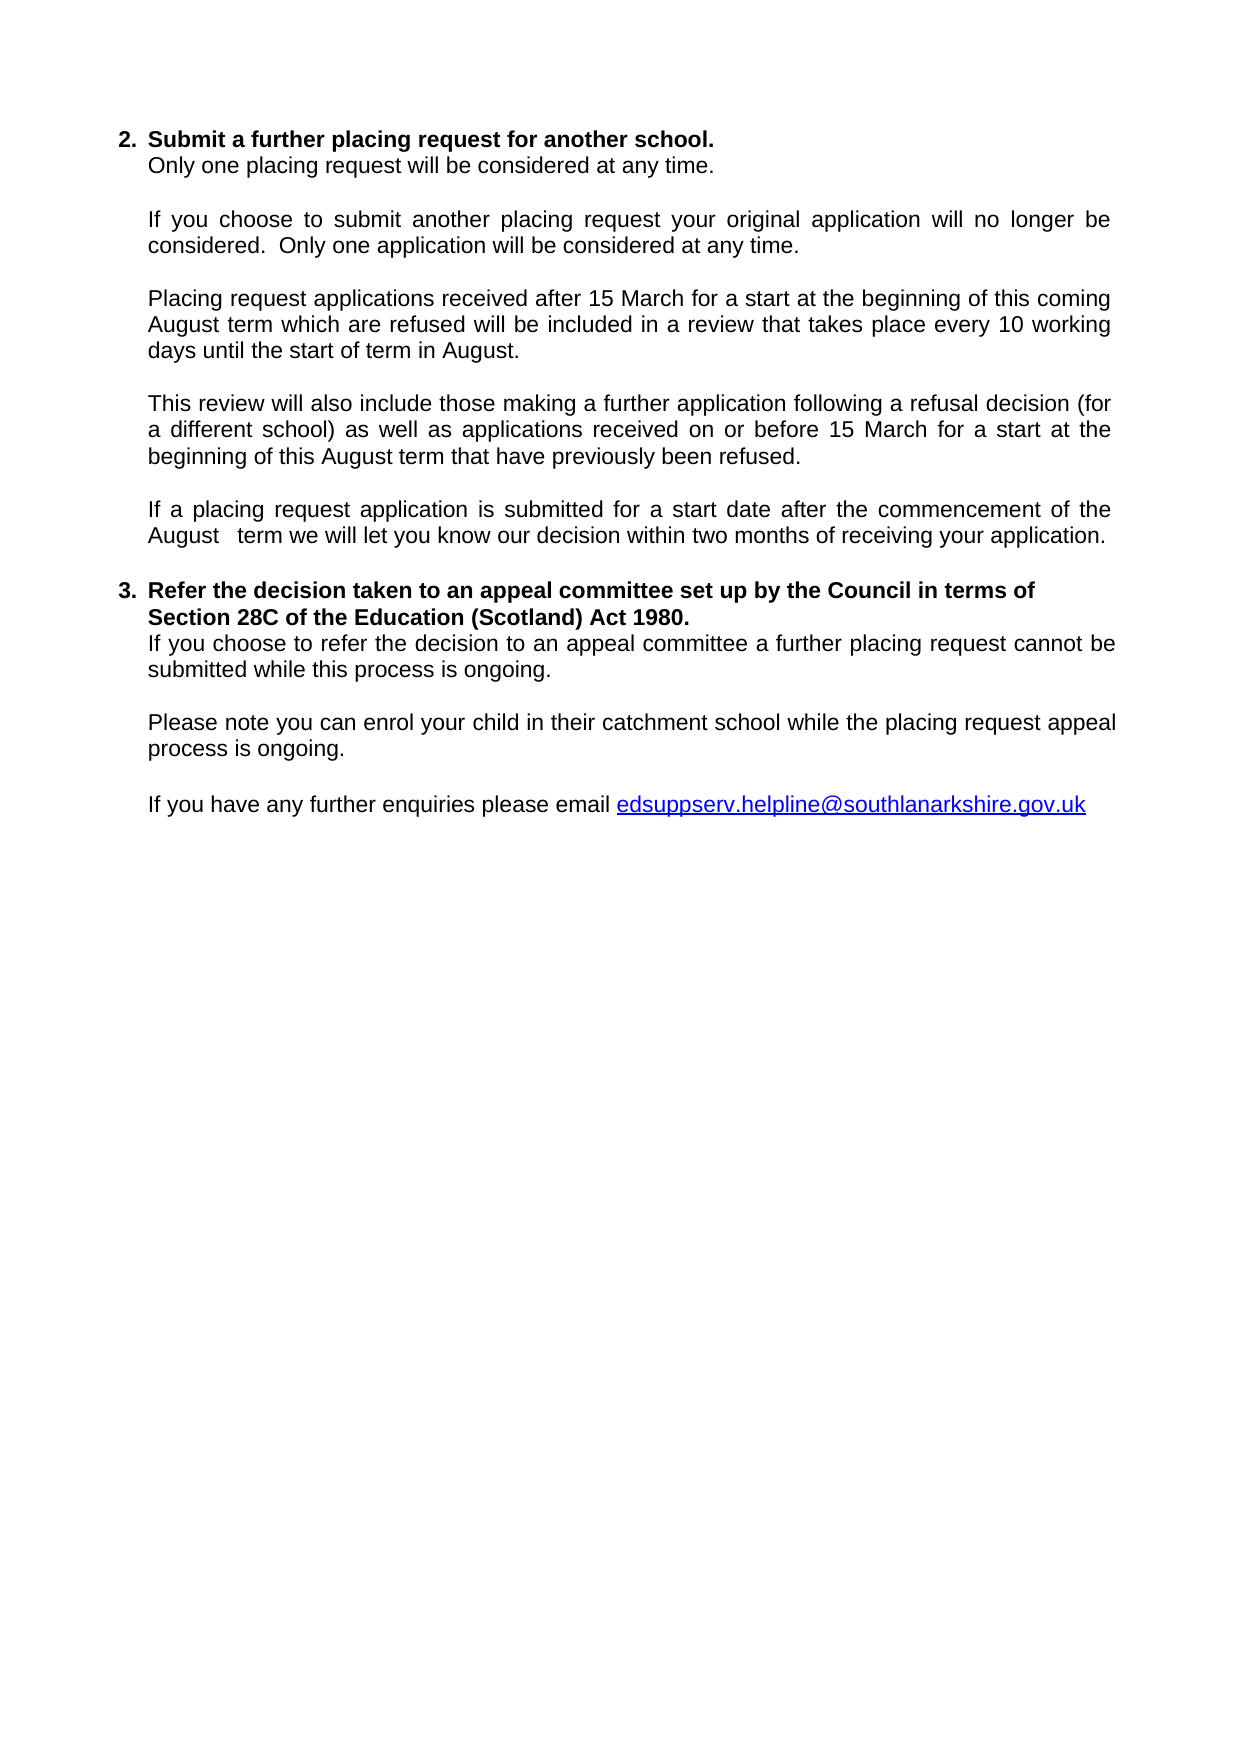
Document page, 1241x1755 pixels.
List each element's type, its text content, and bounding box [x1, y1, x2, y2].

text If you choose to refer the decision to an appeal committee a further placing request cannot be submitted while this process is ongoing. [148, 630, 1122, 683]
text If a placing request application is submitted for a start date after the commencement of the August term we will let you know our decision within two months of receiving your application. [148, 496, 1112, 548]
text Placing request applications received after 15 March for a start at the beginning of this coming August term which are refused will be included in a review that takes place every 10 working days until the start of term in August. [148, 284, 1112, 364]
text If you have any further enquiries please email edsuppserv.helpline@southlanarkshire.gov.uk [118, 791, 1122, 817]
text If you choose to submit another placing request your original application will no longer be considered. Only one application will be considered at any time. [148, 206, 1111, 258]
text Only one placing request will be considered at any time. [148, 153, 1122, 179]
list Submit a further placing request for another school. [118, 127, 1122, 153]
text This review will also include those making a further application following a refusal decision (for a different school) as well as applications received on or before 15 March for a start at the beginning of this August term that have previously been refused. [148, 390, 1112, 469]
text Please note you can enrol your child in their catchment school while the placing request appeal process is ongoing. [148, 709, 1122, 762]
list Refer the decision taken to an appeal committee set up by the Council in terms of Section 28C of the Education (Scotland) Act 1980. [118, 577, 1122, 630]
